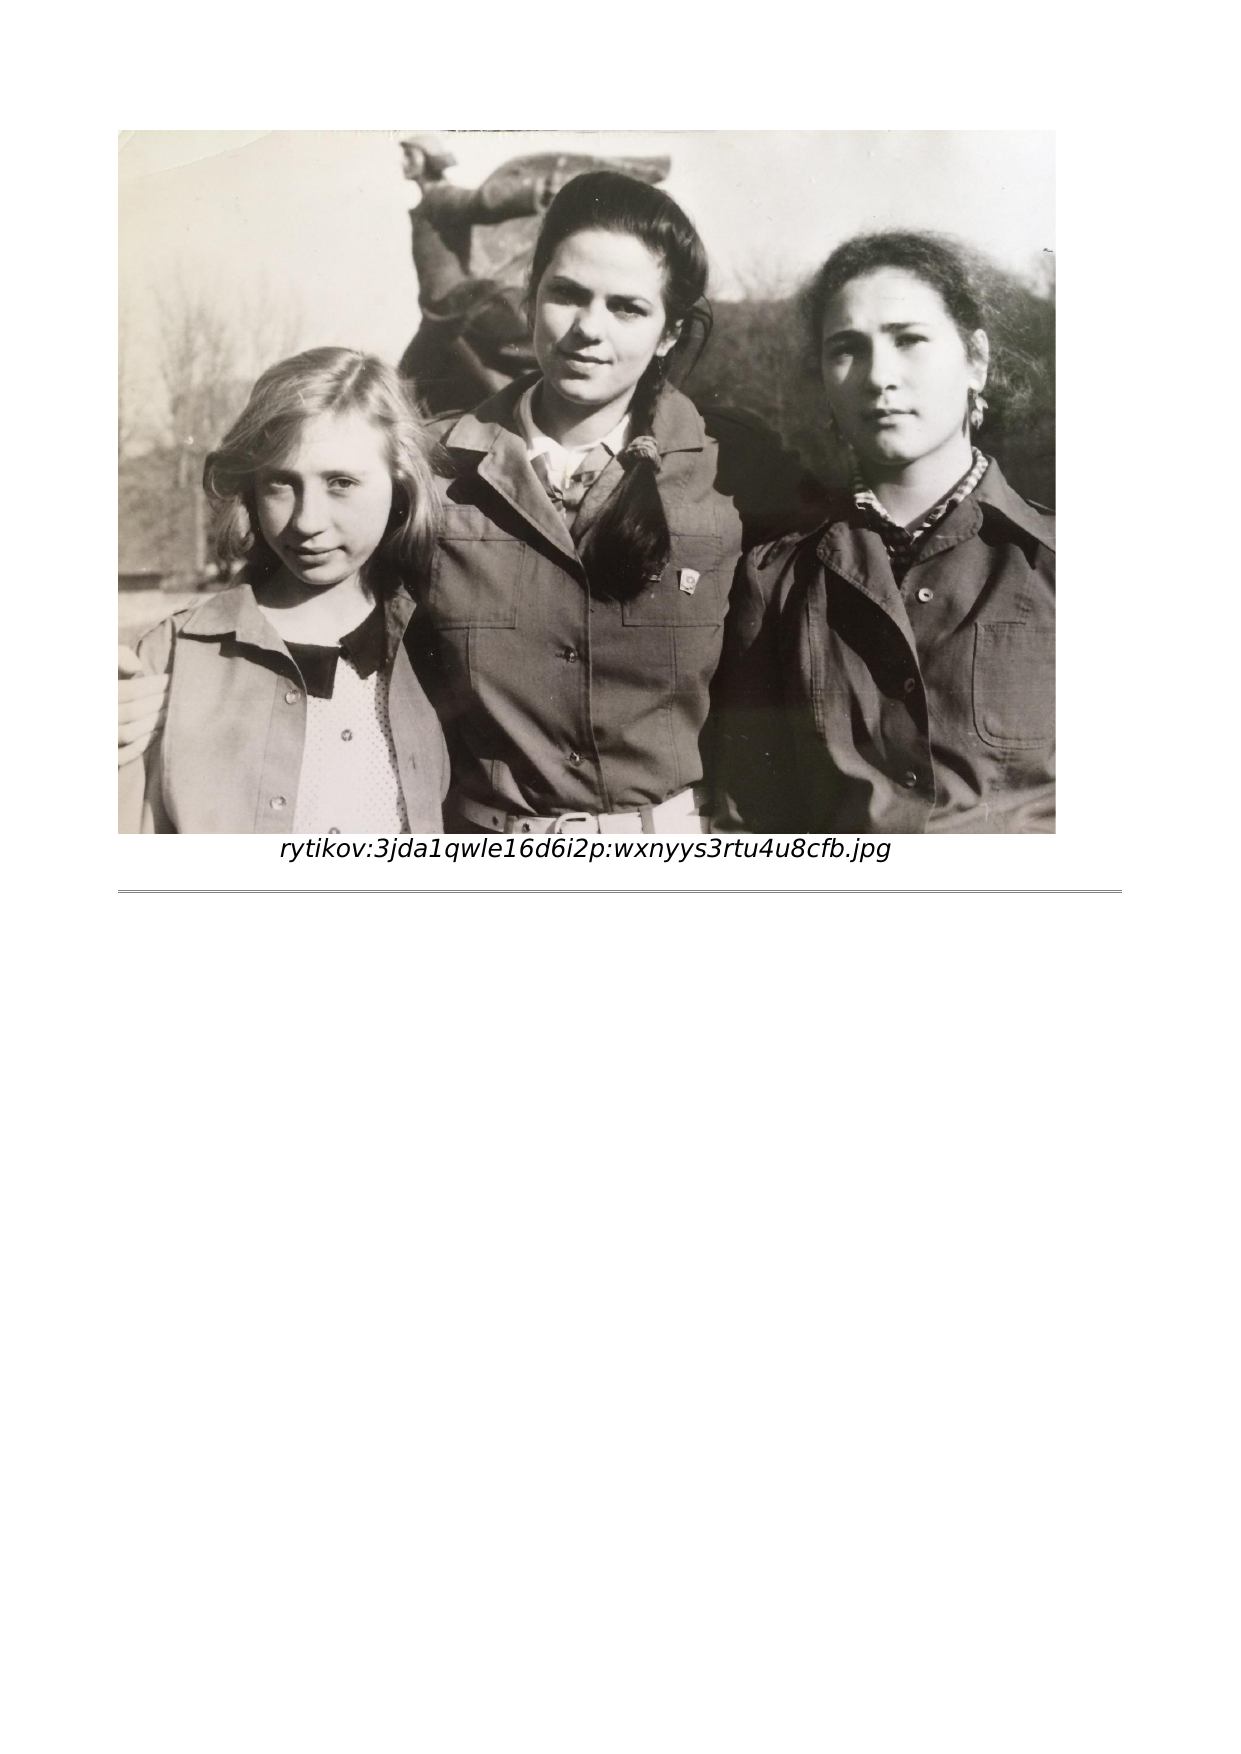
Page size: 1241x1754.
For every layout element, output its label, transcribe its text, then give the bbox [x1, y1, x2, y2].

text rytikov:3jda1qwle16d6i2p:wxnyys3rtu4u8cfb.jpg [118, 834, 1056, 863]
picture [118, 130, 1056, 834]
